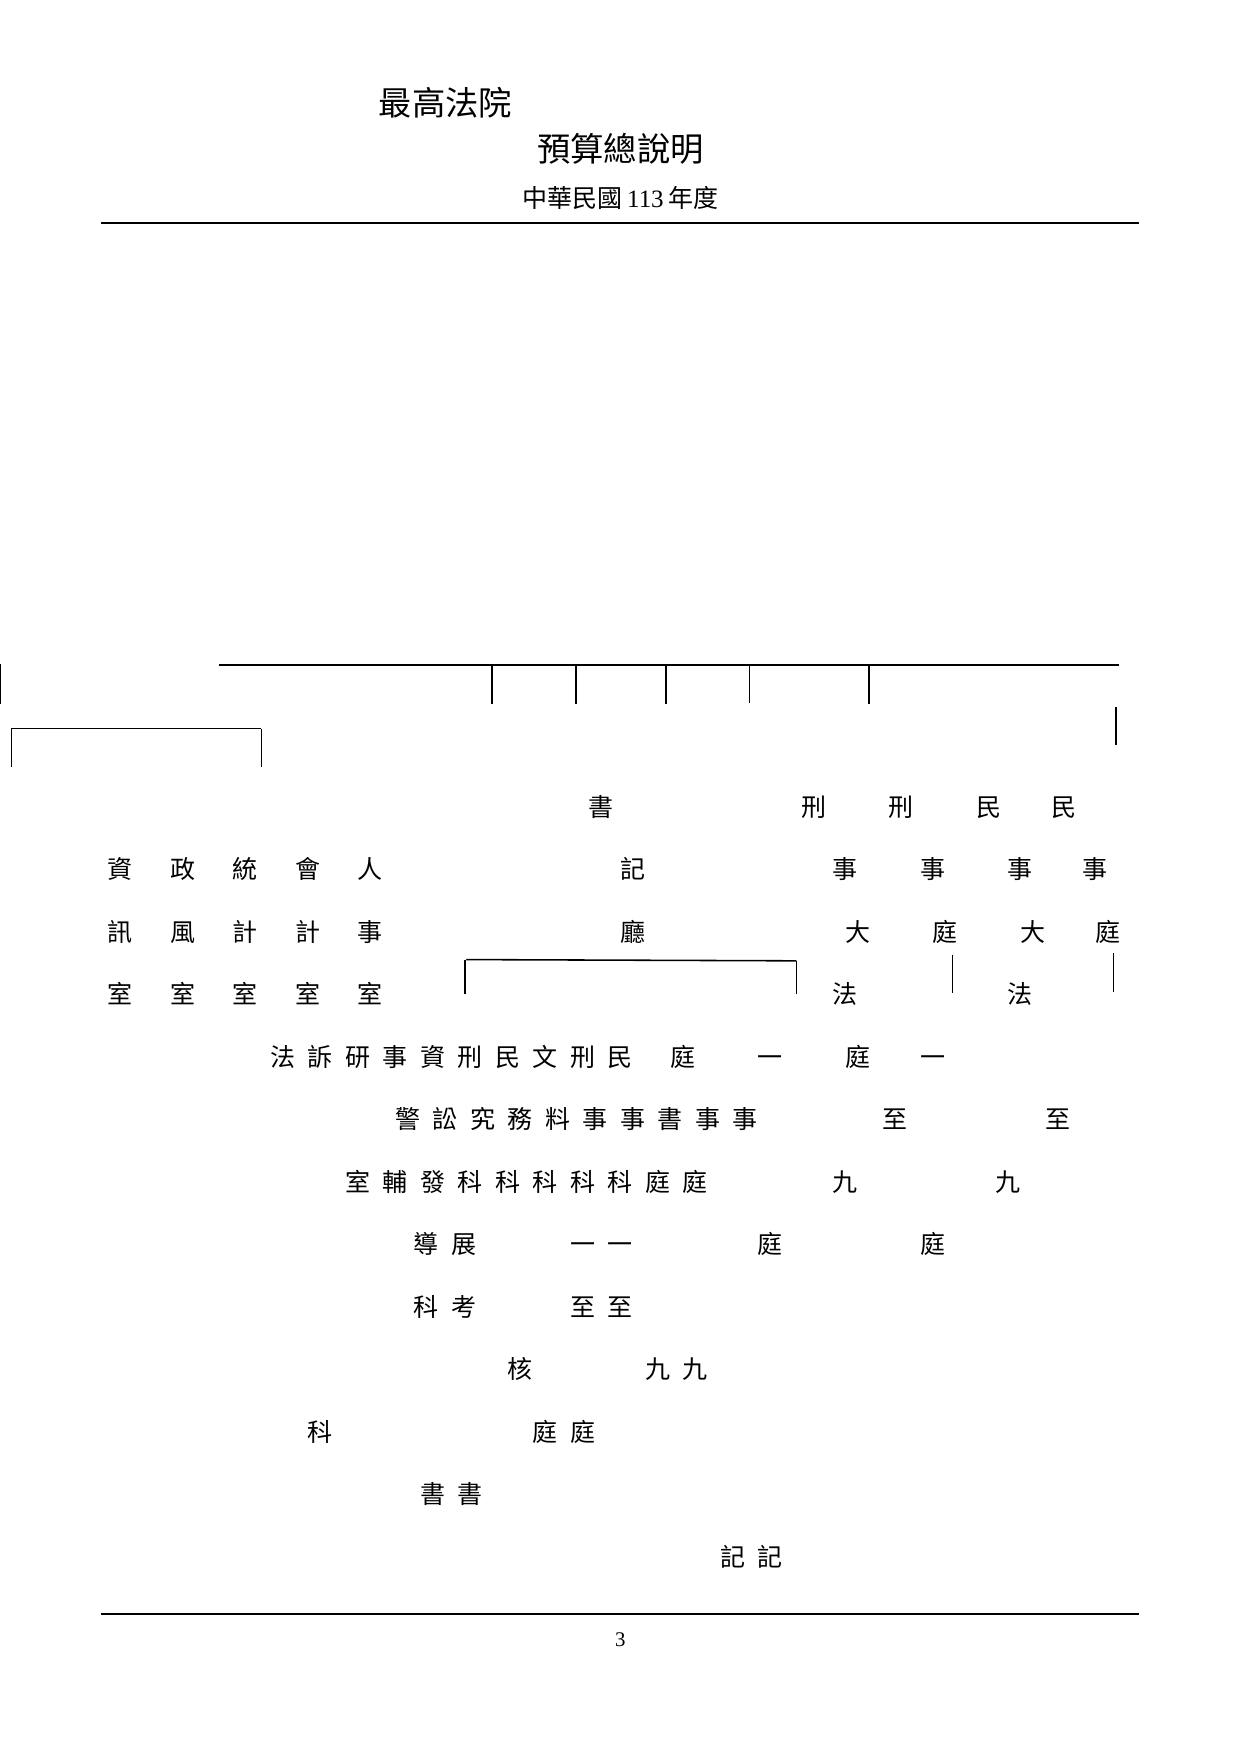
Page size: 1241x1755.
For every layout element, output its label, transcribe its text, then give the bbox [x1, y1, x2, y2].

text 室 室 室 室 室 法 法 [89, 951, 1152, 1014]
text 書 刑 刑 民 民 [89, 764, 1152, 826]
text 警 訟 究 務 料 事 事 書 事 事 至 至 [89, 1076, 1152, 1139]
text 記 記 [89, 1514, 1152, 1576]
text 科 考 至 至 [89, 1264, 1152, 1326]
text 法 訴 研 事 資 刑 民 文 刑 民 庭 一 庭 一 [89, 1014, 1152, 1076]
text 科 庭 庭 [89, 1389, 1152, 1451]
text 核 九 九 [89, 1326, 1152, 1389]
text 室 輔 發 科 科 科 科 科 庭 庭 九 九 [89, 1139, 1152, 1201]
text 導 展 一 一 庭 庭 [89, 1201, 1152, 1264]
text 資 政 統 會 人 記 事 事 事 事 [89, 826, 1152, 889]
text 書 書 [89, 1451, 1152, 1514]
text 訊 風 計 計 事 廳 大 庭 大 庭 [89, 889, 1152, 951]
